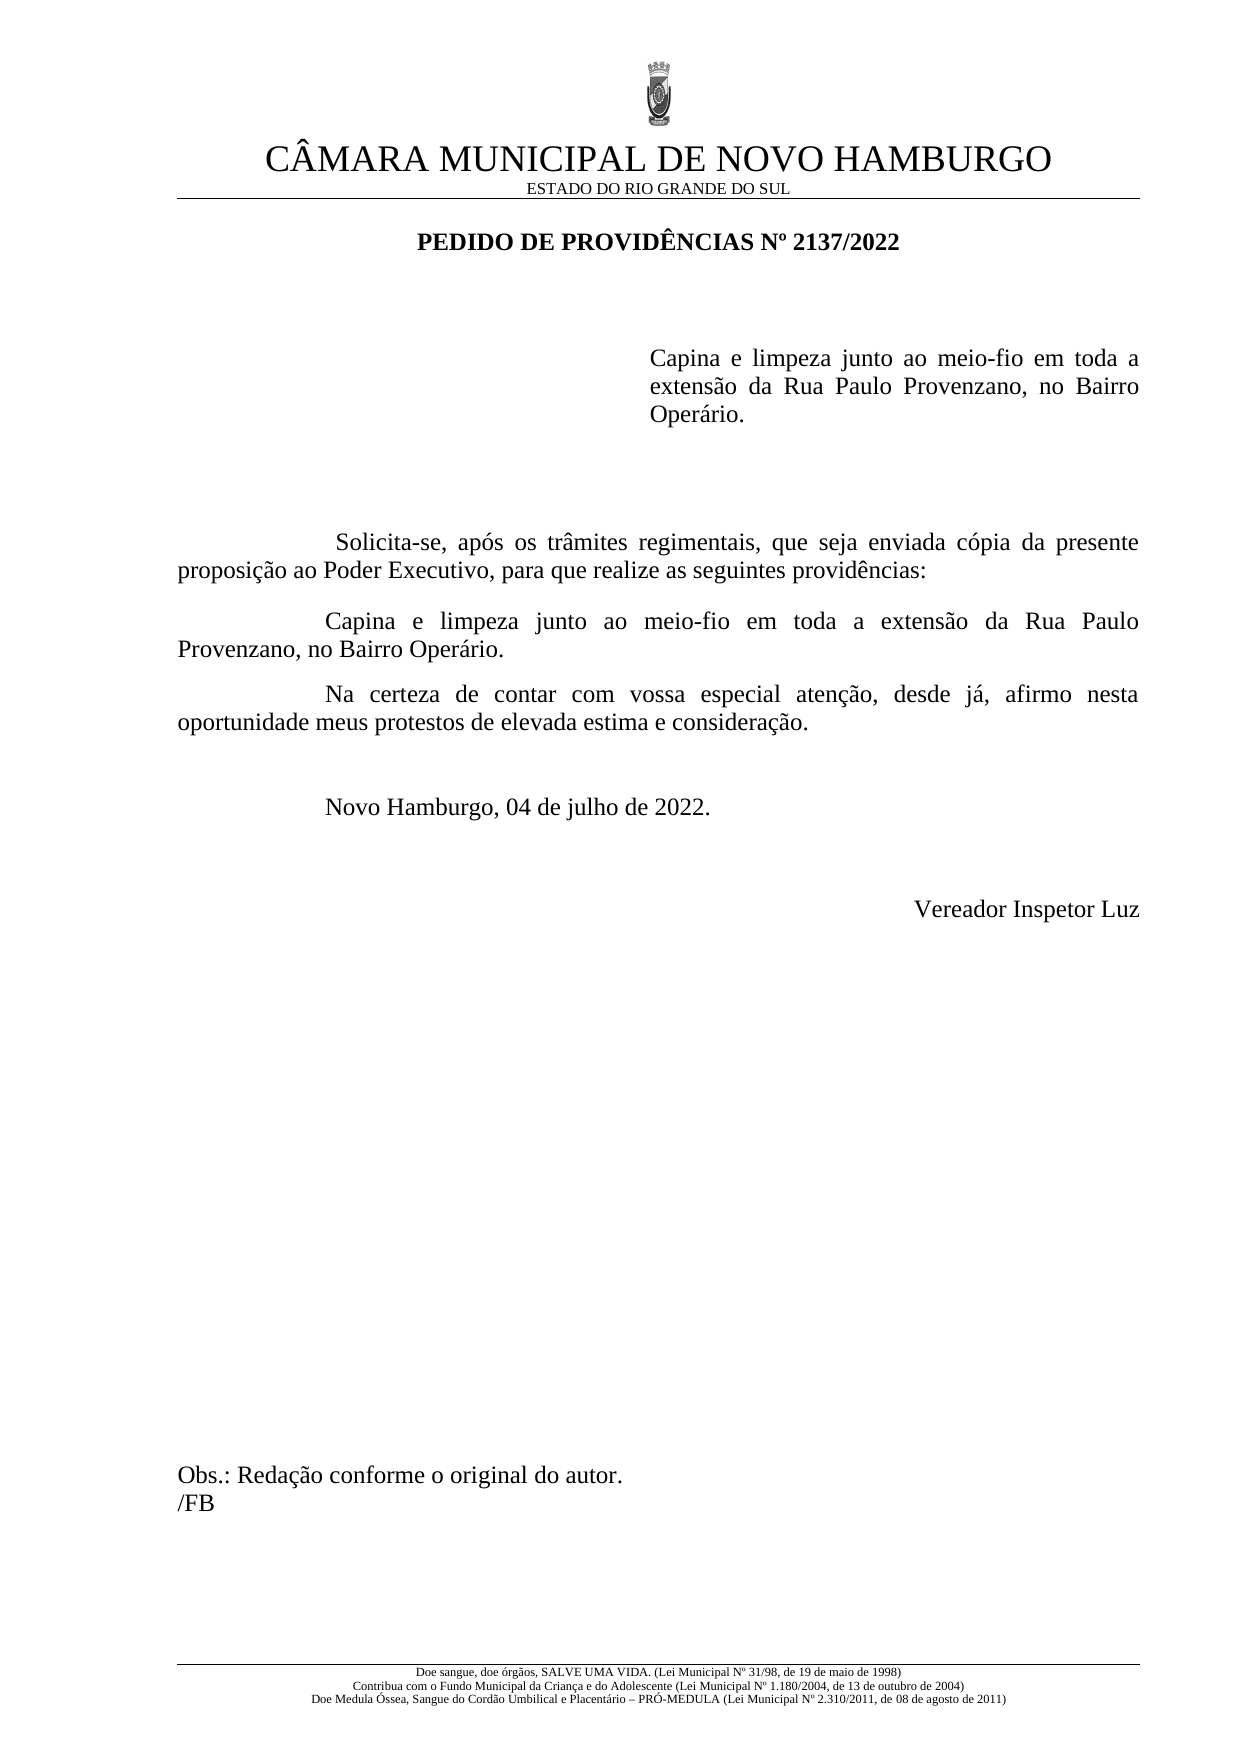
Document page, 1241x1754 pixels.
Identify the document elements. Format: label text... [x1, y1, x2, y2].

text Obs.: Redação conforme o original do autor. [177, 1461, 1140, 1489]
text PEDIDO DE PROVIDÊNCIAS Nº 2137/2022 [177, 228, 1140, 256]
text Novo Hamburgo, 04 de julho de 2022. [177, 793, 1140, 821]
text Solicita-se, após os trâmites regimentais, que seja enviada cópia da presente proposição ao Poder Executivo, para que realize as seguintes providências: [177, 528, 1140, 583]
text Capina e limpeza junto ao meio-fio em toda a extensão da Rua Paulo Provenzano, no Bairro Operário. [177, 607, 1140, 662]
text /FB [177, 1489, 1140, 1517]
text Vereador Inspetor Luz [177, 895, 1140, 923]
text Na certeza de contar com vossa especial atenção, desde já, afirmo nesta oportunidade meus protestos de elevada estima e consideração. [177, 680, 1140, 736]
text Capina e limpeza junto ao meio-fio em toda a extensão da Rua Paulo Provenzano, no Bairro Operário. [649, 344, 1140, 428]
